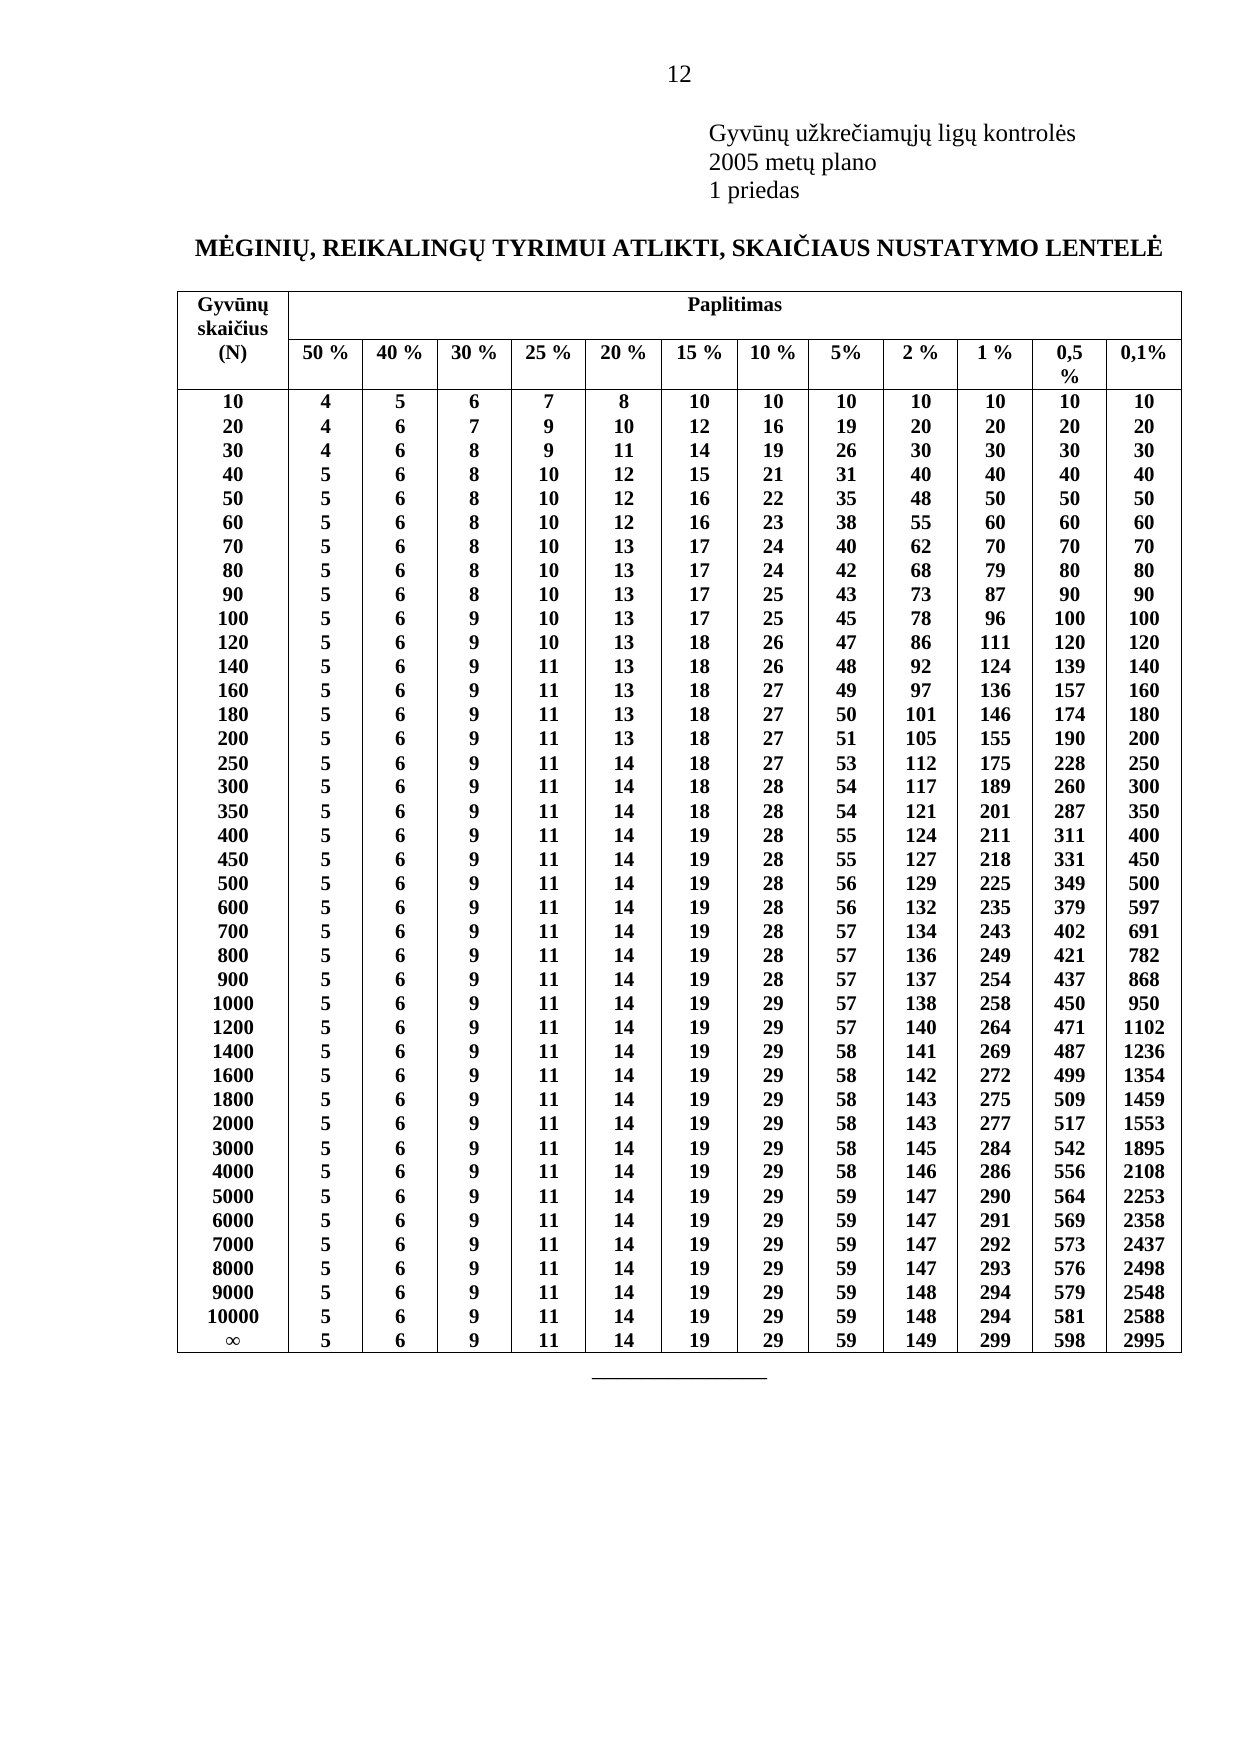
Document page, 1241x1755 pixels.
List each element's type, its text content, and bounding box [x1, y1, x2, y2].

table_cell 50 % [289, 340, 362, 388]
table_cell 2 % [884, 340, 957, 388]
table_cell 25 % [512, 340, 585, 388]
text Gyvūnų užkrečiamųjų ligų kontrolės [177, 118, 1181, 147]
text ______________ [177, 1353, 1181, 1382]
table_header Gyvūnų skaičius (N) [178, 292, 288, 388]
table_cell 6 7 8 8 8 8 8 8 8 9 9 9 9 9 9 9 9 9 9 9 9 9 9 9 9 9 9 9 9 9 9 9 9 9 9 9 9 9 9 9 [438, 390, 511, 1352]
table_cell 10 20 30 40 50 60 70 79 87 96 111 124 136 146 155 175 189 201 211 218 225 235 243 249 254 258 264 269 272 275 277 284 286 290 291 292 293 294 294 299 [958, 390, 1032, 1352]
table_cell 5 6 6 6 6 6 6 6 6 6 6 6 6 6 6 6 6 6 6 6 6 6 6 6 6 6 6 6 6 6 6 6 6 6 6 6 6 6 6 6 [363, 390, 437, 1352]
table_cell 0,5 % [1033, 340, 1106, 388]
table_cell 10 19 26 31 35 38 40 42 43 45 47 48 49 50 51 53 54 54 55 55 56 56 57 57 57 57 57 58 58 58 58 58 58 59 59 59 59 59 59 59 [809, 390, 883, 1352]
table_header Paplitimas [289, 292, 1181, 339]
table_cell 10 % [738, 340, 808, 388]
table_cell 7 9 9 10 10 10 10 10 10 10 10 11 11 11 11 11 11 11 11 11 11 11 11 11 11 11 11 11 11 11 11 11 11 11 11 11 11 11 11 11 [512, 390, 585, 1352]
table_cell 10 20 30 40 50 60 70 80 90 100 120 140 160 180 200 250 300 350 400 450 500 600 700 800 900 1000 1200 1400 1600 1800 2000 3000 4000 5000 6000 7000 8000 9000 10000 ∞ [178, 390, 288, 1352]
table_cell 0,1% [1107, 340, 1181, 388]
table_cell 20 % [586, 340, 661, 388]
table_cell 40 % [363, 340, 437, 388]
table_cell 10 20 30 40 50 60 70 80 90 100 120 140 160 180 200 250 300 350 400 450 500 597 691 782 868 950 1102 1236 1354 1459 1553 1895 2108 2253 2358 2437 2498 2548 2588 2995 [1107, 390, 1181, 1352]
table_cell 10 16 19 21 22 23 24 24 25 25 26 26 27 27 27 27 28 28 28 28 28 28 28 28 28 29 29 29 29 29 29 29 29 29 29 29 29 29 29 29 [738, 390, 808, 1352]
table_cell 15 % [662, 340, 737, 388]
table_cell 4 4 4 5 5 5 5 5 5 5 5 5 5 5 5 5 5 5 5 5 5 5 5 5 5 5 5 5 5 5 5 5 5 5 5 5 5 5 5 5 [289, 390, 362, 1352]
table_cell 5% [809, 340, 883, 388]
table_cell 10 20 30 40 50 60 70 80 90 100 120 139 157 174 190 228 260 287 311 331 349 379 402 421 437 450 471 487 499 509 517 542 556 564 569 573 576 579 581 598 [1033, 390, 1106, 1352]
text 2005 metų plano [177, 147, 1181, 176]
table_cell 10 12 14 15 16 16 17 17 17 17 18 18 18 18 18 18 18 18 19 19 19 19 19 19 19 19 19 19 19 19 19 19 19 19 19 19 19 19 19 19 [662, 390, 737, 1352]
table_cell 1 % [958, 340, 1032, 388]
table_cell 10 20 30 40 48 55 62 68 73 78 86 92 97 101 105 112 117 121 124 127 129 132 134 136 137 138 140 141 142 143 143 145 146 147 147 147 147 148 148 149 [884, 390, 957, 1352]
text 1 priedas [177, 176, 1181, 204]
table_cell 8 10 11 12 12 12 13 13 13 13 13 13 13 13 13 14 14 14 14 14 14 14 14 14 14 14 14 14 14 14 14 14 14 14 14 14 14 14 14 14 [586, 390, 661, 1352]
text MĖGINIŲ, REIKALINGŲ TYRIMUI ATLIKTI, SKAIČIAUS NUSTATYMO LENTELĖ [177, 233, 1181, 262]
table_cell 30 % [438, 340, 511, 388]
